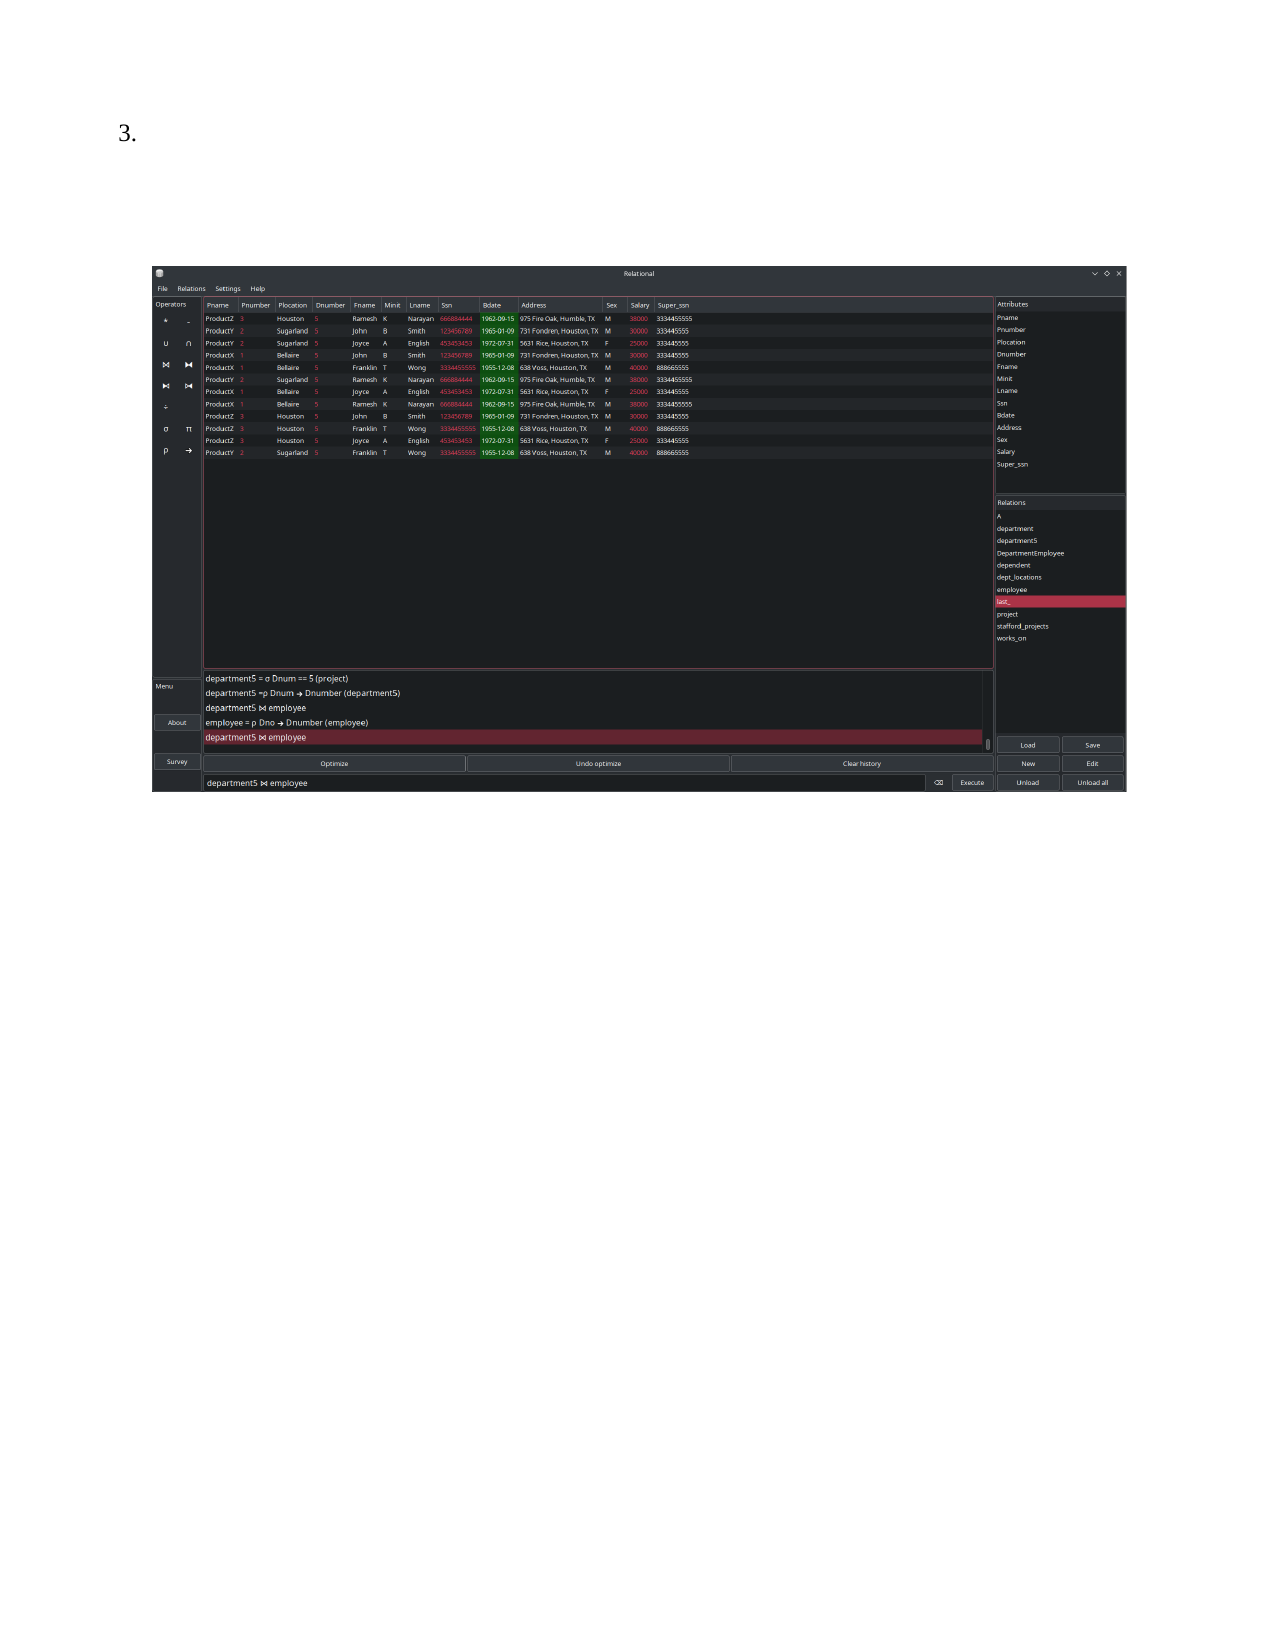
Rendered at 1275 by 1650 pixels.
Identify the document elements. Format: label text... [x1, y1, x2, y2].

text 3. [118, 118, 1157, 147]
picture [119, 240, 1158, 831]
